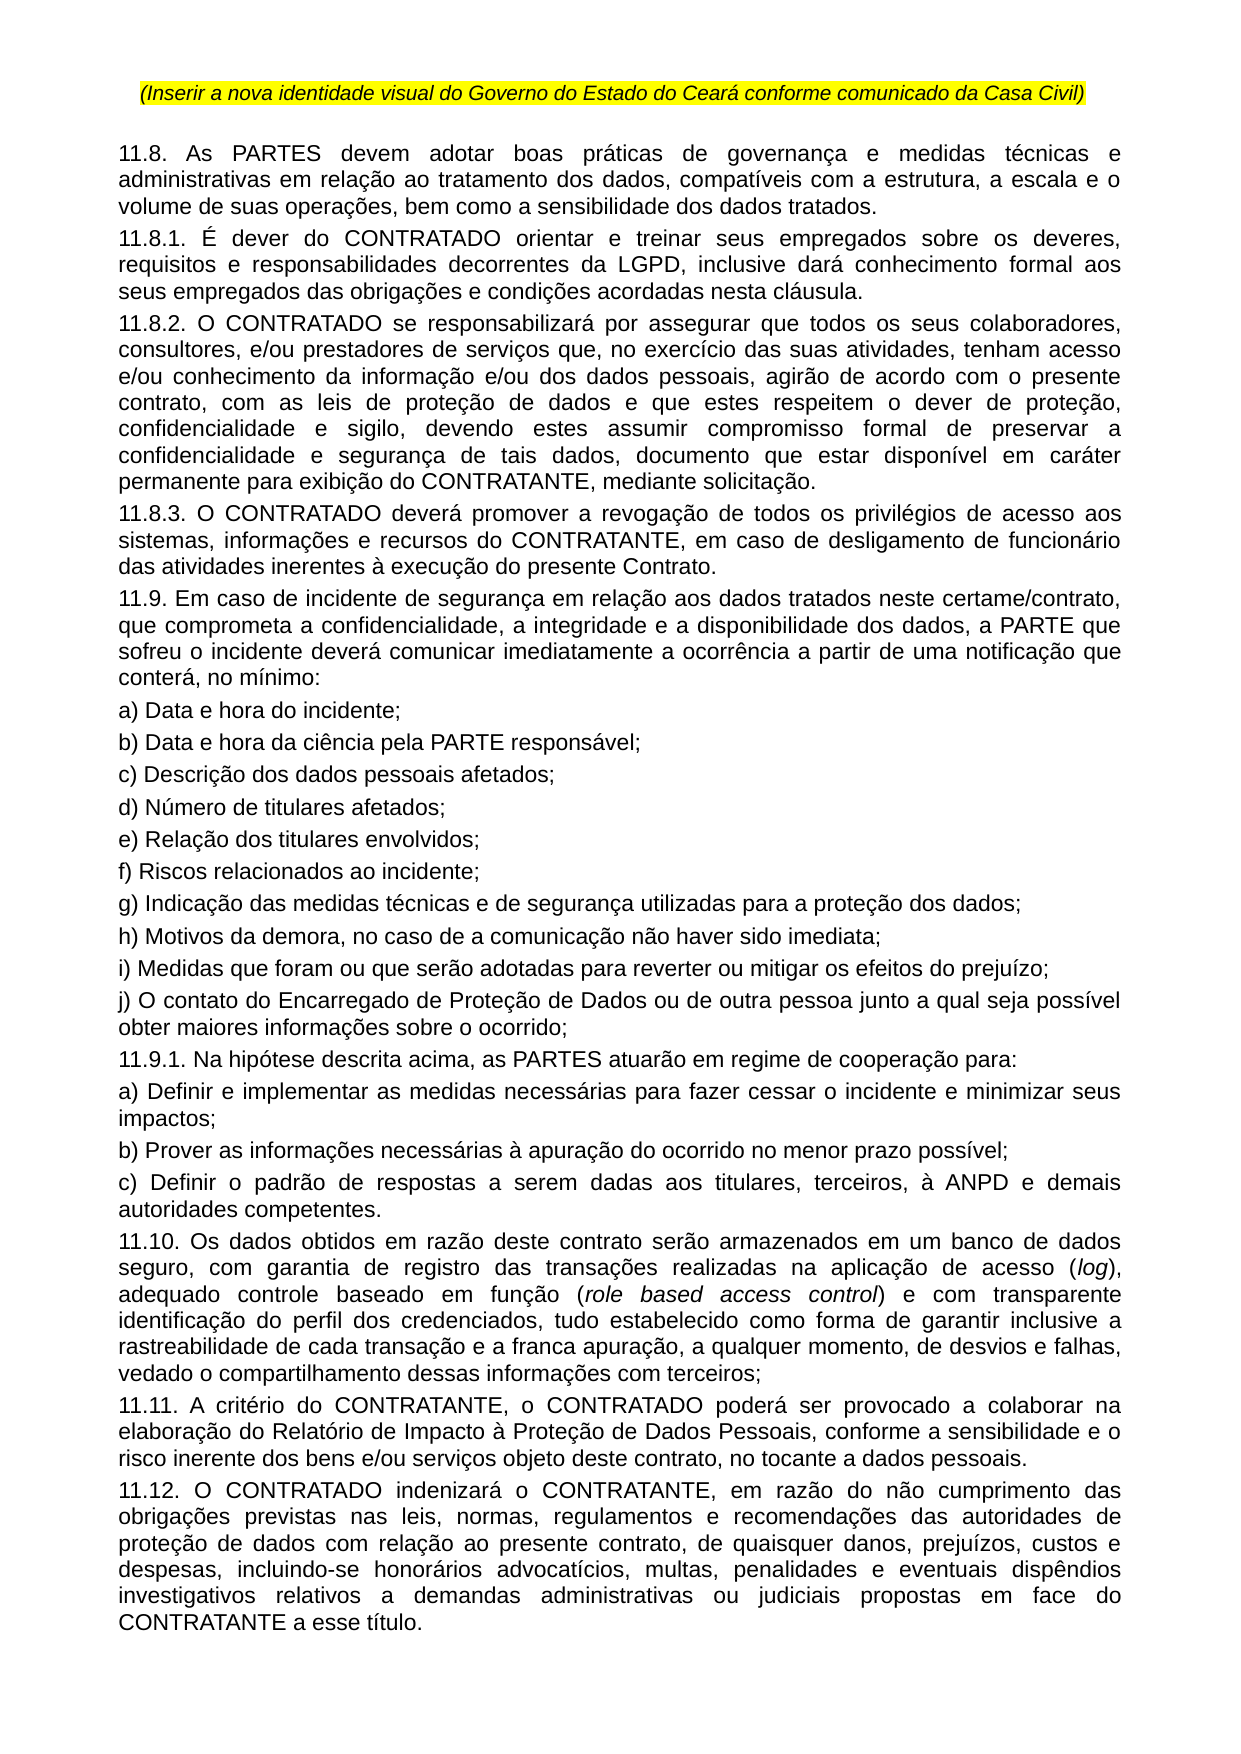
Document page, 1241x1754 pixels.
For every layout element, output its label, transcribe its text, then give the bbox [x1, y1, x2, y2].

text c) Definir o padrão de respostas a serem dadas aos titulares, terceiros, à ANPD e demais autoridades competentes. [118, 1169, 1122, 1222]
text 11.8.2. O CONTRATADO se responsabilizará por assegurar que todos os seus colaboradores, consultores, e/ou prestadores de serviços que, no exercício das suas atividades, tenham acesso e/ou conhecimento da informação e/ou dos dados pessoais, agirão de acordo com o presente contrato, com as leis de proteção de dados e que estes respeitem o dever de proteção, confidencialidade e sigilo, devendo estes assumir compromisso formal de preservar a confidencialidade e segurança de tais dados, documento que estar disponível em caráter permanente para exibição do CONTRATANTE, mediante solicitação. [118, 310, 1122, 494]
list 11.8.1. É dever do CONTRATADO orientar e treinar seus empregados sobre os deveres, requisitos e responsabilidades decorrentes da LGPD, inclusive dará conhecimento formal aos seus empregados das obrigações e condições acordadas nesta cláusula. [118, 225, 1122, 304]
text 11.11. A critério do CONTRATANTE, o CONTRATADO poderá ser provocado a colaborar na elaboração do Relatório de Impacto à Proteção de Dados Pessoais, conforme a sensibilidade e o risco inerente dos bens e/ou serviços objeto deste contrato, no tocante a dados pessoais. [118, 1392, 1122, 1471]
text 11.10. Os dados obtidos em razão deste contrato serão armazenados em um banco de dados seguro, com garantia de registro das transações realizadas na aplicação de acesso (log), adequado controle baseado em função (role based access control) e com transparente identificação do perfil dos credenciados, tudo estabelecido como forma de garantir inclusive a rastreabilidade de cada transação e a franca apuração, a qualquer momento, de desvios e falhas, vedado o compartilhamento dessas informações com terceiros; [118, 1228, 1122, 1386]
text b) Prover as informações necessárias à apuração do ocorrido no menor prazo possível; [118, 1137, 1122, 1163]
text a) Data e hora do incidente; [118, 697, 1122, 723]
text d) Número de titulares afetados; [118, 793, 1122, 820]
text 11.12. O CONTRATADO indenizará o CONTRATANTE, em razão do não cumprimento das obrigações previstas nas leis, normas, regulamentos e recomendações das autoridades de proteção de dados com relação ao presente contrato, de quaisquer danos, prejuízos, custos e despesas, incluindo-se honorários advocatícios, multas, penalidades e eventuais dispêndios investigativos relativos a demandas administrativas ou judiciais propostas em face do CONTRATANTE a esse título. [118, 1477, 1122, 1635]
list 11.8. As PARTES devem adotar boas práticas de governança e medidas técnicas e administrativas em relação ao tratamento dos dados, compatíveis com a estrutura, a escala e o volume de suas operações, bem como a sensibilidade dos dados tratados. [118, 140, 1122, 219]
text b) Data e hora da ciência pela PARTE responsável; [118, 729, 1122, 755]
text h) Motivos da demora, no caso de a comunicação não haver sido imediata; [118, 923, 1122, 949]
list 11.8.3. O CONTRATADO deverá promover a revogação de todos os privilégios de acesso aos sistemas, informações e recursos do CONTRATANTE, em caso de desligamento de funcionário das atividades inerentes à execução do presente Contrato. [118, 500, 1122, 579]
text e) Relação dos titulares envolvidos; [118, 826, 1122, 852]
text j) O contato do Encarregado de Proteção de Dados ou de outra pessoa junto a qual seja possível obter maiores informações sobre o ocorrido; [118, 987, 1122, 1040]
text i) Medidas que foram ou que serão adotadas para reverter ou mitigar os efeitos do prejuízo; [118, 955, 1122, 981]
text 11.9.1. Na hipótese descrita acima, as PARTES atuarão em regime de cooperação para: [118, 1046, 1122, 1072]
text f) Riscos relacionados ao incidente; [118, 858, 1122, 884]
text g) Indicação das medidas técnicas e de segurança utilizadas para a proteção dos dados; [118, 890, 1122, 917]
text a) Definir e implementar as medidas necessárias para fazer cessar o incidente e minimizar seus impactos; [118, 1078, 1122, 1131]
text c) Descrição dos dados pessoais afetados; [118, 761, 1122, 788]
text 11.9. Em caso de incidente de segurança em relação aos dados tratados neste certame/contrato, que comprometa a confidencialidade, a integridade e a disponibilidade dos dados, a PARTE que sofreu o incidente deverá comunicar imediatamente a ocorrência a partir de uma notificação que conterá, no mínimo: [118, 585, 1122, 691]
